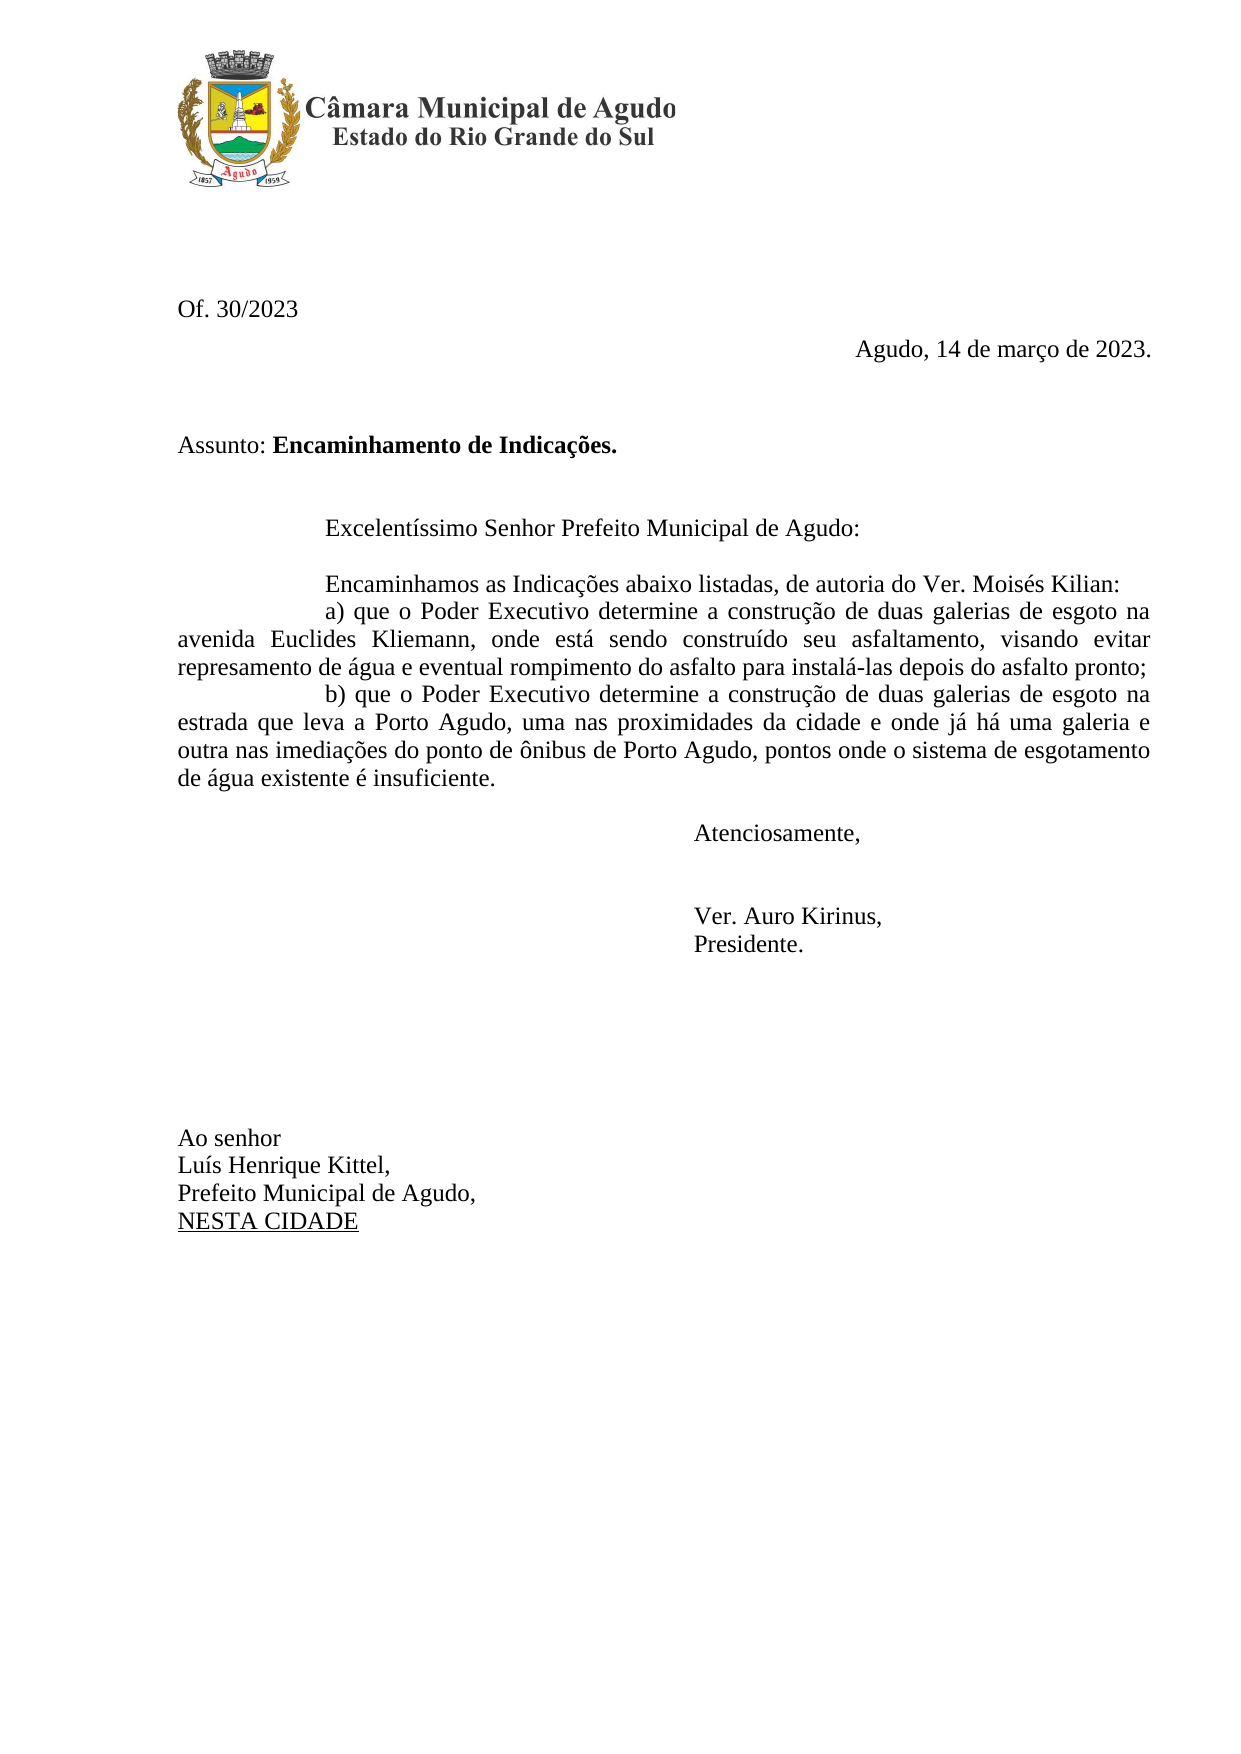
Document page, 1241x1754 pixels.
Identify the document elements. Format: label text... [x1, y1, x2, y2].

picture [177, 50, 676, 187]
text NESTA CIDADE [177, 1207, 1152, 1235]
text Of. 30/2023 [177, 295, 1152, 323]
text Agudo, 14 de março de 2023. [177, 336, 1152, 363]
text Ver. Auro Kirinus, [546, 902, 1152, 930]
text Luís Henrique Kittel, [177, 1152, 1152, 1179]
text Ao senhor [177, 1124, 1152, 1152]
text Excelentíssimo Senhor Prefeito Municipal de Agudo: [177, 514, 1152, 542]
text Atenciosamente, [546, 819, 1152, 847]
text Assunto: Encaminhamento de Indicações. [177, 431, 1152, 459]
text a) que o Poder Executivo determine a construção de duas galerias de esgoto na avenida Euclides Kliemann, onde está sendo construído seu asfaltamento, visando evitar represamento de água e eventual rompimento do asfalto para instalá-las depois do asfalto pronto; [177, 597, 1152, 681]
text Presidente. [546, 930, 1152, 958]
text Encaminhamos as Indicações abaixo listadas, de autoria do Ver. Moisés Kilian: [177, 570, 1152, 597]
text b) que o Poder Executivo determine a construção de duas galerias de esgoto na estrada que leva a Porto Agudo, uma nas proximidades da cidade e onde já há uma galeria e outra nas imediações do ponto de ônibus de Porto Agudo, pontos onde o sistema de esgotamento de água existente é insuficiente. [177, 681, 1152, 791]
text Prefeito Municipal de Agudo, [177, 1179, 1152, 1207]
